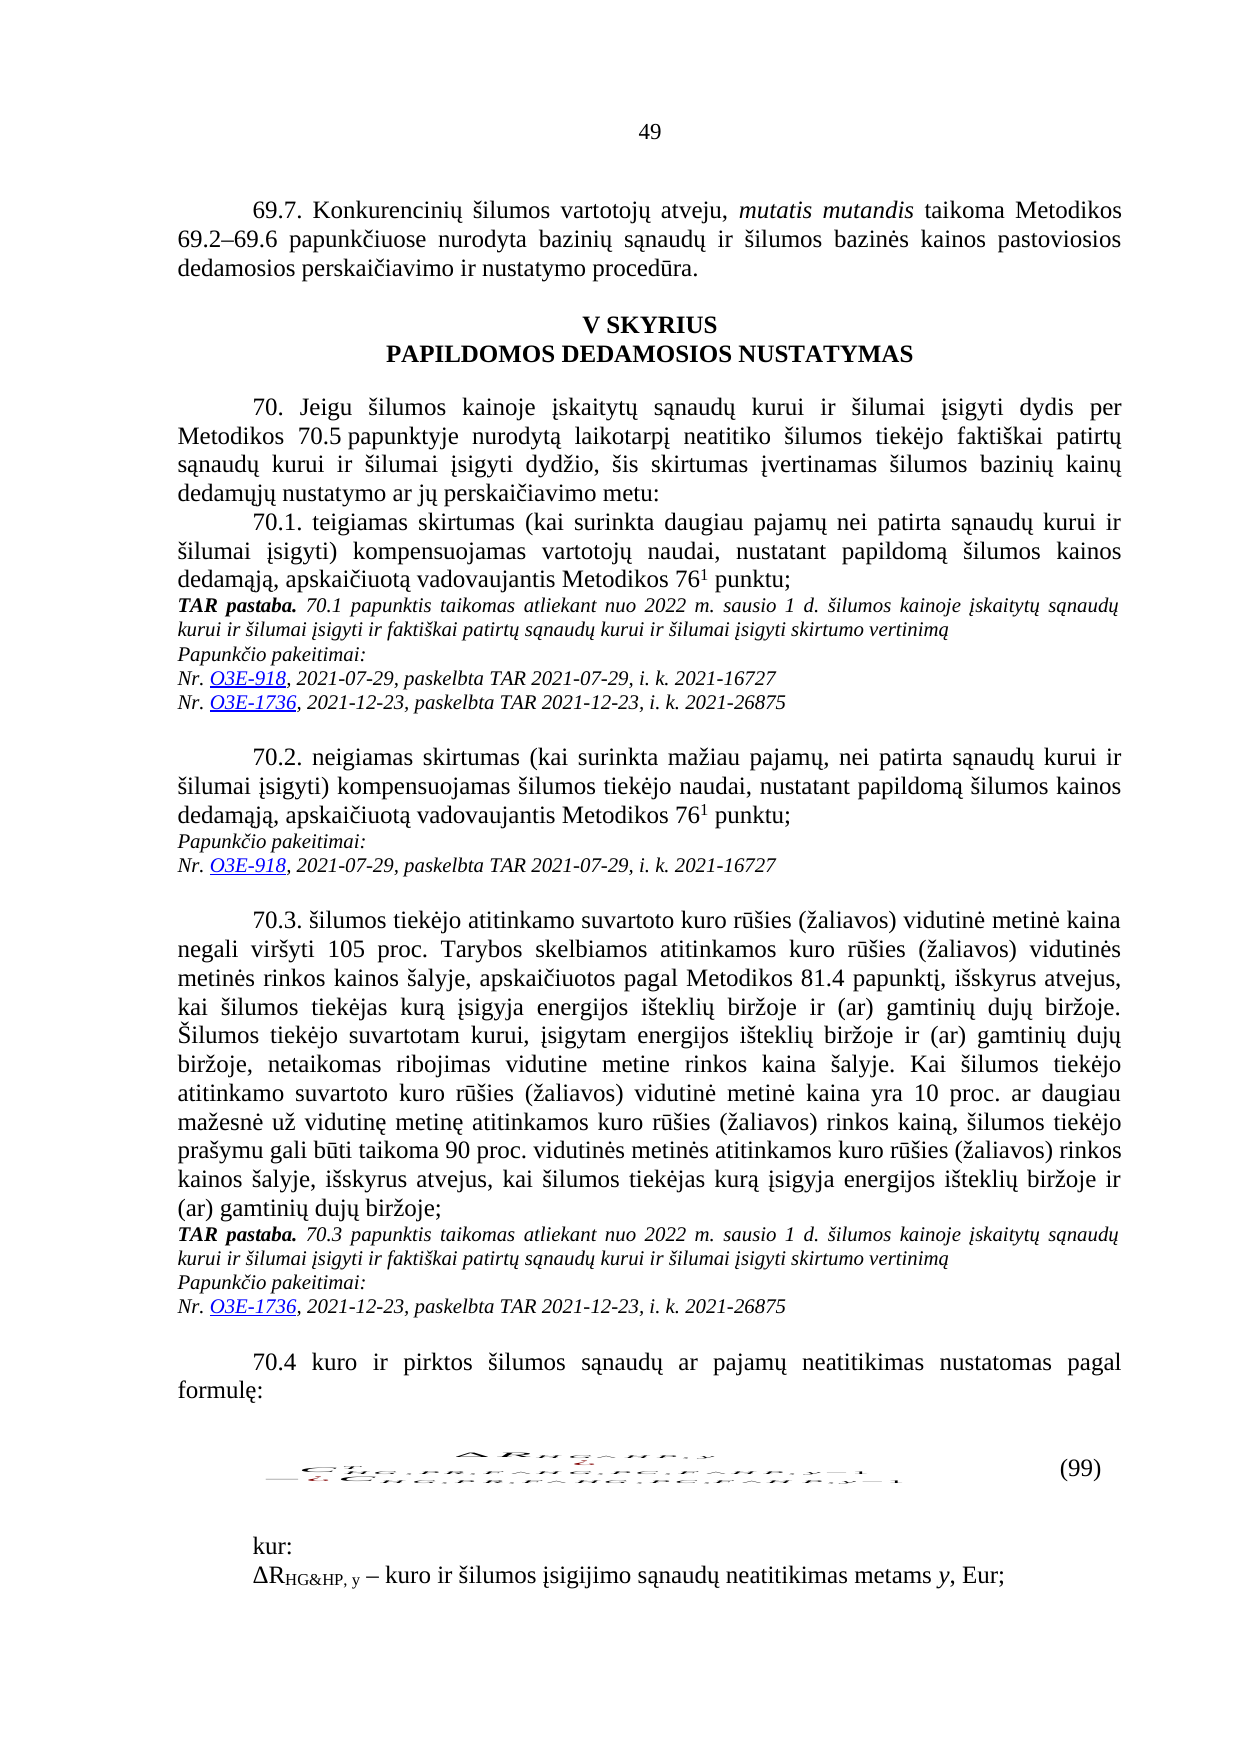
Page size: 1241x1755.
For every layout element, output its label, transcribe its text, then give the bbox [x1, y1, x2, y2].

text Nr. O3E-1736, 2021-12-23, paskelbta TAR 2021-12-23, i. k. 2021-26875 [177, 689, 1122, 714]
text kur: [177, 1531, 1122, 1560]
text 70.1. teigiamas skirtumas (kai surinkta daugiau pajamų nei patirta sąnaudų kurui ir šilumai įsigyti) kompensuojamas vartotojų naudai, nustatant papildomą šilumos kainos dedamąją, apskaičiuotą vadovaujantis Metodikos 761 punktu; [177, 507, 1122, 593]
text ΔRHG&HP, y – kuro ir šilumos įsigijimo sąnaudų neatitikimas metams y, Eur; [177, 1560, 1122, 1589]
text Nr. O3E-1736, 2021-12-23, paskelbta TAR 2021-12-23, i. k. 2021-26875 [177, 1294, 1122, 1318]
text 70.2. neigiamas skirtumas (kai surinkta mažiau pajamų, nei patirta sąnaudų kurui ir šilumai įsigyti) kompensuojamas šilumos tiekėjo naudai, nustatant papildomą šilumos kainos dedamąją, apskaičiuotą vadovaujantis Metodikos 761 punktu; [177, 742, 1122, 829]
text Papunkčio pakeitimai: [177, 641, 1122, 666]
text 70.4 kuro ir pirktos šilumos sąnaudų ar pajamų neatitikimas nustatomas pagal formulę: [177, 1347, 1122, 1404]
text Nr. O3E-918, 2021-07-29, paskelbta TAR 2021-07-29, i. k. 2021-16727 [177, 666, 1122, 689]
text TAR pastaba. 70.3 papunktis taikomas atliekant nuo 2022 m. sausio 1 d. šilumos kainoje įskaitytų sąnaudų kurui ir šilumai įsigyti ir faktiškai patirtų sąnaudų kurui ir šilumai įsigyti skirtumo vertinimą [177, 1222, 1122, 1270]
text 69.7. Konkurencinių šilumos vartotojų atveju, mutatis mutandis taikoma Metodikos 69.2–69.6 papunkčiuose nurodyta bazinių sąnaudų ir šilumos bazinės kainos pastoviosios dedamosios perskaičiavimo ir nustatymo procedūra. [177, 196, 1122, 282]
text 70. Jeigu šilumos kainoje įskaitytų sąnaudų kurui ir šilumai įsigyti dydis per Metodikos 70.5 papunktyje nurodytą laikotarpį neatitiko šilumos tiekėjo faktiškai patirtų sąnaudų kurui ir šilumai įsigyti dydžio, šis skirtumas įvertinamas šilumos bazinių kainų dedamųjų nustatymo ar jų perskaičiavimo metu: [177, 392, 1122, 507]
text Nr. O3E-918, 2021-07-29, paskelbta TAR 2021-07-29, i. k. 2021-16727 [177, 853, 1122, 877]
text Papunkčio pakeitimai: [177, 1270, 1122, 1294]
table_header [177, 1433, 248, 1502]
text TAR pastaba. 70.1 papunktis taikomas atliekant nuo 2022 m. sausio 1 d. šilumos kainoje įskaitytų sąnaudų kurui ir šilumai įsigyti ir faktiškai patirtų sąnaudų kurui ir šilumai įsigyti skirtumo vertinimą [177, 593, 1122, 641]
subtitle PAPILDOMOS DEDAMOSIOS NUSTATYMAS [177, 339, 1122, 368]
table_header (99) [1039, 1433, 1122, 1502]
table_header [249, 1433, 1038, 1502]
text Papunkčio pakeitimai: [177, 829, 1122, 853]
text 70.3. šilumos tiekėjo atitinkamo suvartoto kuro rūšies (žaliavos) vidutinė metinė kaina negali viršyti 105 proc. Tarybos skelbiamos atitinkamos kuro rūšies (žaliavos) vidutinės metinės rinkos kainos šalyje, apskaičiuotos pagal Metodikos 81.4 papunktį, išskyrus atvejus, kai šilumos tiekėjas kurą įsigyja energijos išteklių biržoje ir (ar) gamtinių dujų biržoje. Šilumos tiekėjo suvartotam kurui, įsigytam energijos išteklių biržoje ir (ar) gamtinių dujų biržoje, netaikomas ribojimas vidutine metine rinkos kaina šalyje. Kai šilumos tiekėjo atitinkamo suvartoto kuro rūšies (žaliavos) vidutinė metinė kaina yra 10 proc. ar daugiau mažesnė už vidutinę metinę atitinkamos kuro rūšies (žaliavos) rinkos kainą, šilumos tiekėjo prašymu gali būti taikoma 90 proc. vidutinės metinės atitinkamos kuro rūšies (žaliavos) rinkos kainos šalyje, išskyrus atvejus, kai šilumos tiekėjas kurą įsigyja energijos išteklių biržoje ir (ar) gamtinių dujų biržoje; [177, 906, 1122, 1222]
text V SKYRIUS [177, 311, 1122, 339]
